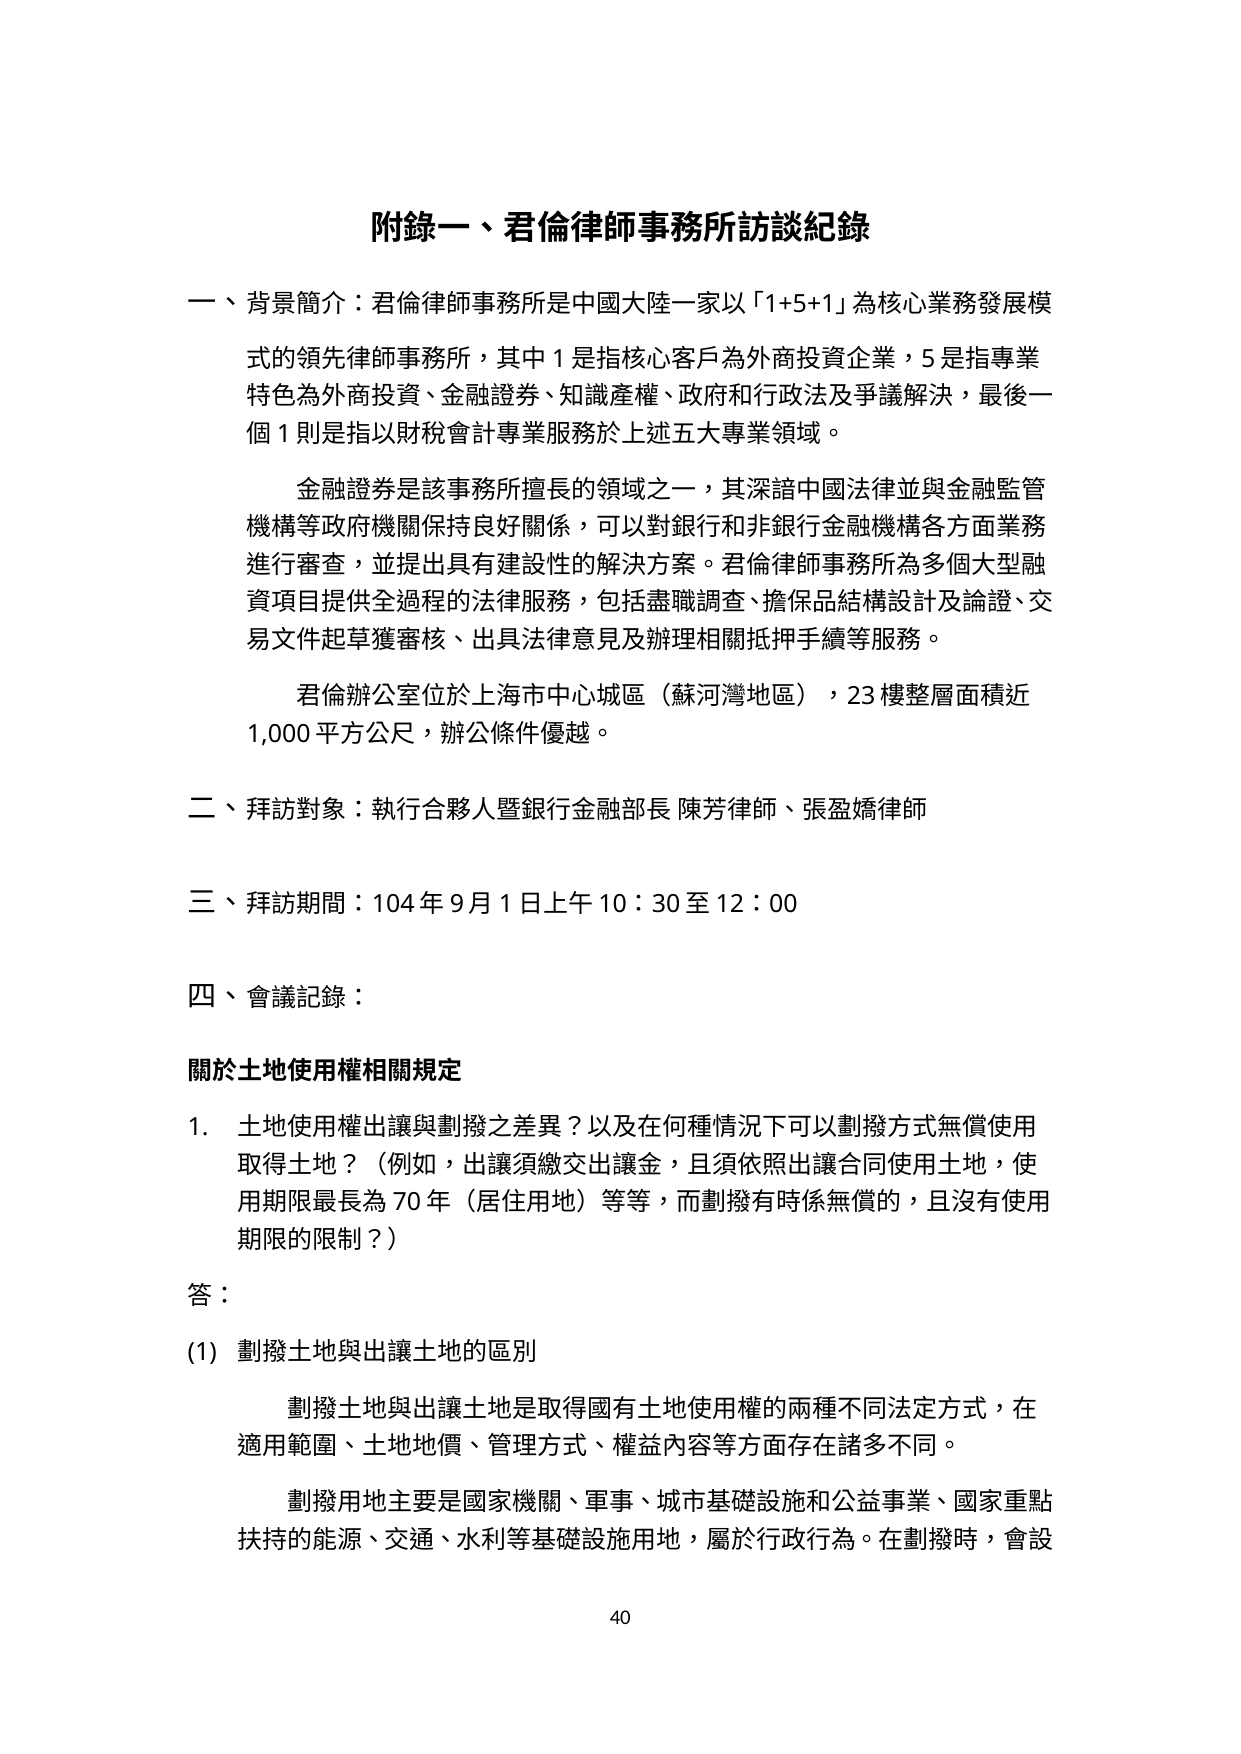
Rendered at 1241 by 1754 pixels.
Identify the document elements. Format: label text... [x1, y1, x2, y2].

text 關於土地使用權相關規定 [187, 1050, 1053, 1087]
list 劃撥土地與出讓土地的區別 [187, 1331, 1053, 1369]
list 拜訪期間：104年9月1日上午10：30至12：00 [187, 862, 1053, 937]
list 背景簡介：君倫律師事務所是中國大陸一家以「1+5+1」為核心業務發展模式的領先律師事務所，其中1是指核心客戶為外商投資企業，5是指專業特色為外商投資、金融證券、知識產權、政府和行政法及爭議解決，最後一個1則是指以財稅會計專業服務於上述五大專業領域。 [187, 262, 1053, 450]
text 劃撥土地與出讓土地是取得國有土地使用權的兩種不同法定方式，在適用範圍、土地地價、管理方式、權益內容等方面存在諸多不同。 [238, 1387, 1053, 1462]
text 君倫辦公室位於上海市中心城區（蘇河灣地區），23樓整層面積近1,000平方公尺，辦公條件優越。 [247, 675, 1053, 750]
text 金融證券是該事務所擅長的領域之一，其深諳中國法律並與金融監管機構等政府機關保持良好關係，可以對銀行和非銀行金融機構各方面業務進行審查，並提出具有建設性的解決方案。君倫律師事務所為多個大型融資項目提供全過程的法律服務，包括盡職調查、擔保品結構設計及論證、交易文件起草獲審核、出具法律意見及辦理相關抵押手續等服務。 [247, 469, 1053, 656]
subtitle 附錄一、君倫律師事務所訪談紀錄 [187, 187, 1053, 262]
list 土地使用權出讓與劃撥之差異？以及在何種情況下可以劃撥方式無償使用取得土地？（例如，出讓須繳交出讓金，且須依照出讓合同使用土地，使用期限最長為70年（居住用地）等等，而劃撥有時係無償的，且沒有使用期限的限制？） [187, 1106, 1053, 1256]
text 劃撥用地主要是國家機關、軍事、城市基礎設施和公益事業、國家重點扶持的能源、交通、水利等基礎設施用地，屬於行政行為。在劃撥時，會設定一定的限定條件，未經許可不得進行轉讓、出租、抵押等經營活動。出讓用地是當前最普遍的取得土地使用權之方式，其主要特徵是土地消費者應向國家支付土地使用權出讓金，是一種民事行為，通過合同方式進行管理。 [238, 1481, 1053, 1556]
list 拜訪對象：執行合夥人暨銀行金融部長 陳芳律師、張盈嬌律師 [187, 769, 1053, 844]
list 會議記錄： [187, 956, 1053, 1031]
text 答： [187, 1275, 1053, 1312]
